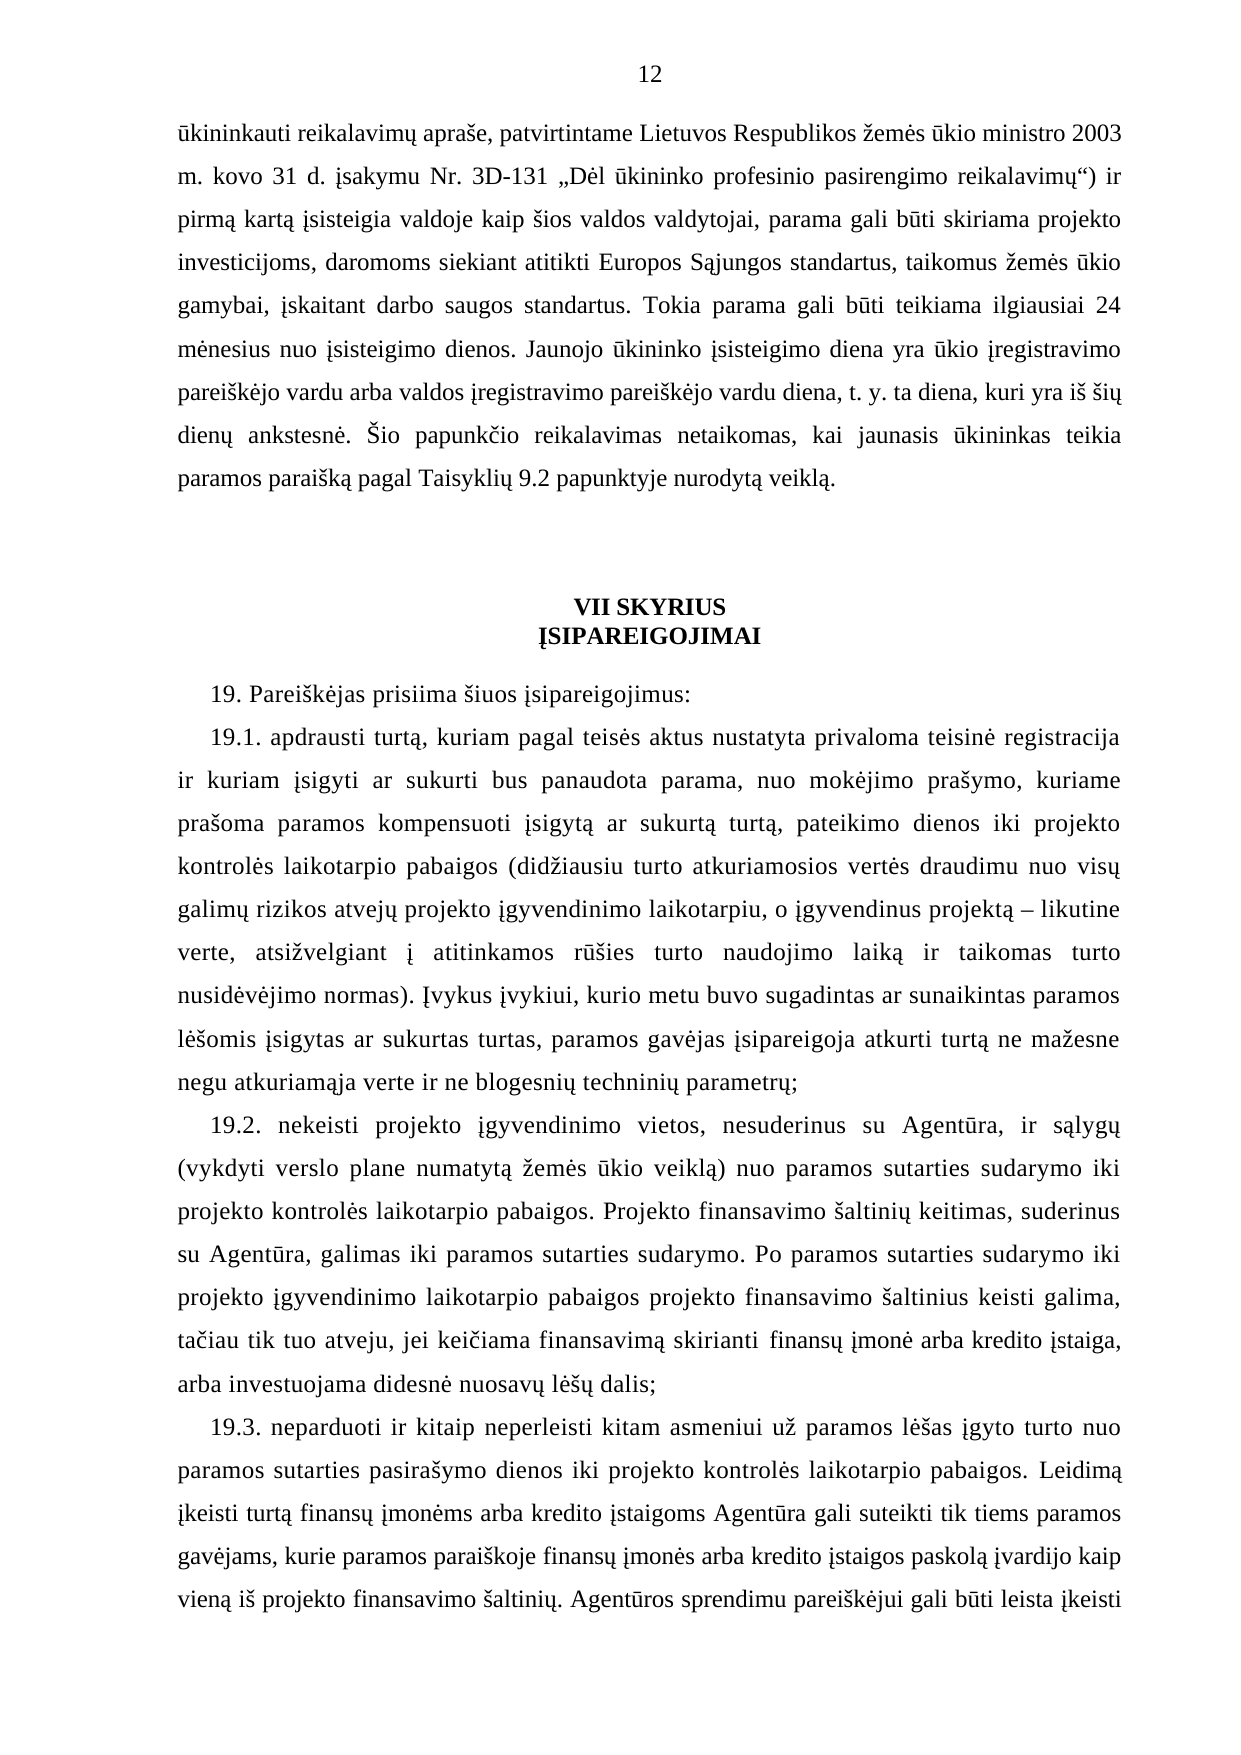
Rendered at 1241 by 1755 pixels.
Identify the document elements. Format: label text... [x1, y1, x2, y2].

text ĮSIPAREIGOJIMAI [177, 621, 1122, 650]
text ūkininkauti reikalavimų apraše, patvirtintame Lietuvos Respublikos žemės ūkio ministro 2003 m. kovo 31 d. įsakymu Nr. 3D-131 „Dėl ūkininko profesinio pasirengimo reikalavimų“) ir pirmą kartą įsisteigia valdoje kaip šios valdos valdytojai, parama gali būti skiriama projekto investicijoms, daromoms siekiant atitikti Europos Sąjungos standartus, taikomus žemės ūkio gamybai, įskaitant darbo saugos standartus. Tokia parama gali būti teikiama ilgiausiai 24 mėnesius nuo įsisteigimo dienos. Jaunojo ūkininko įsisteigimo diena yra ūkio įregistravimo pareiškėjo vardu arba valdos įregistravimo pareiškėjo vardu diena, t. y. ta diena, kuri yra iš šių dienų ankstesnė. Šio papunkčio reikalavimas netaikomas, kai jaunasis ūkininkas teikia paramos paraišką pagal Taisyklių 9.2 papunktyje nurodytą veiklą. [177, 118, 1122, 492]
text 19.2. nekeisti projekto įgyvendinimo vietos, nesuderinus su Agentūra, ir sąlygų (vykdyti verslo plane numatytą žemės ūkio veiklą) nuo paramos sutarties sudarymo iki projekto kontrolės laikotarpio pabaigos. Projekto finansavimo šaltinių keitimas, suderinus su Agentūra, galimas iki paramos sutarties sudarymo. Po paramos sutarties sudarymo iki projekto įgyvendinimo laikotarpio pabaigos projekto finansavimo šaltinius keisti galima, tačiau tik tuo atveju, jei keičiama finansavimą skirianti finansų įmonė arba kredito įstaiga, arba investuojama didesnė nuosavų lėšų dalis; [177, 1110, 1122, 1397]
text VII SKYRIUS [177, 592, 1122, 621]
text 19.3. neparduoti ir kitaip neperleisti kitam asmeniui už paramos lėšas įgyto turto nuo paramos sutarties pasirašymo dienos iki projekto kontrolės laikotarpio pabaigos. Leidimą įkeisti turtą finansų įmonėms arba kredito įstaigoms Agentūra gali suteikti tik tiems paramos gavėjams, kurie paramos paraiškoje finansų įmonės arba kredito įstaigos paskolą įvardijo kaip vieną iš projekto finansavimo šaltinių. Agentūros sprendimu pareiškėjui gali būti leista įkeisti [177, 1412, 1122, 1613]
text 19.1. apdrausti turtą, kuriam pagal teisės aktus nustatyta privaloma teisinė registracija ir kuriam įsigyti ar sukurti bus panaudota parama, nuo mokėjimo prašymo, kuriame prašoma paramos kompensuoti įsigytą ar sukurtą turtą, pateikimo dienos iki projekto kontrolės laikotarpio pabaigos (didžiausiu turto atkuriamosios vertės draudimu nuo visų galimų rizikos atvejų projekto įgyvendinimo laikotarpiu, o įgyvendinus projektą – likutine verte, atsižvelgiant į atitinkamos rūšies turto naudojimo laiką ir taikomas turto nusidėvėjimo normas). Įvykus įvykiui, kurio metu buvo sugadintas ar sunaikintas paramos lėšomis įsigytas ar sukurtas turtas, paramos gavėjas įsipareigoja atkurti turtą ne mažesne negu atkuriamąja verte ir ne blogesnių techninių parametrų; [177, 722, 1122, 1096]
text 19. Pareiškėjas prisiima šiuos įsipareigojimus: [177, 679, 1122, 707]
